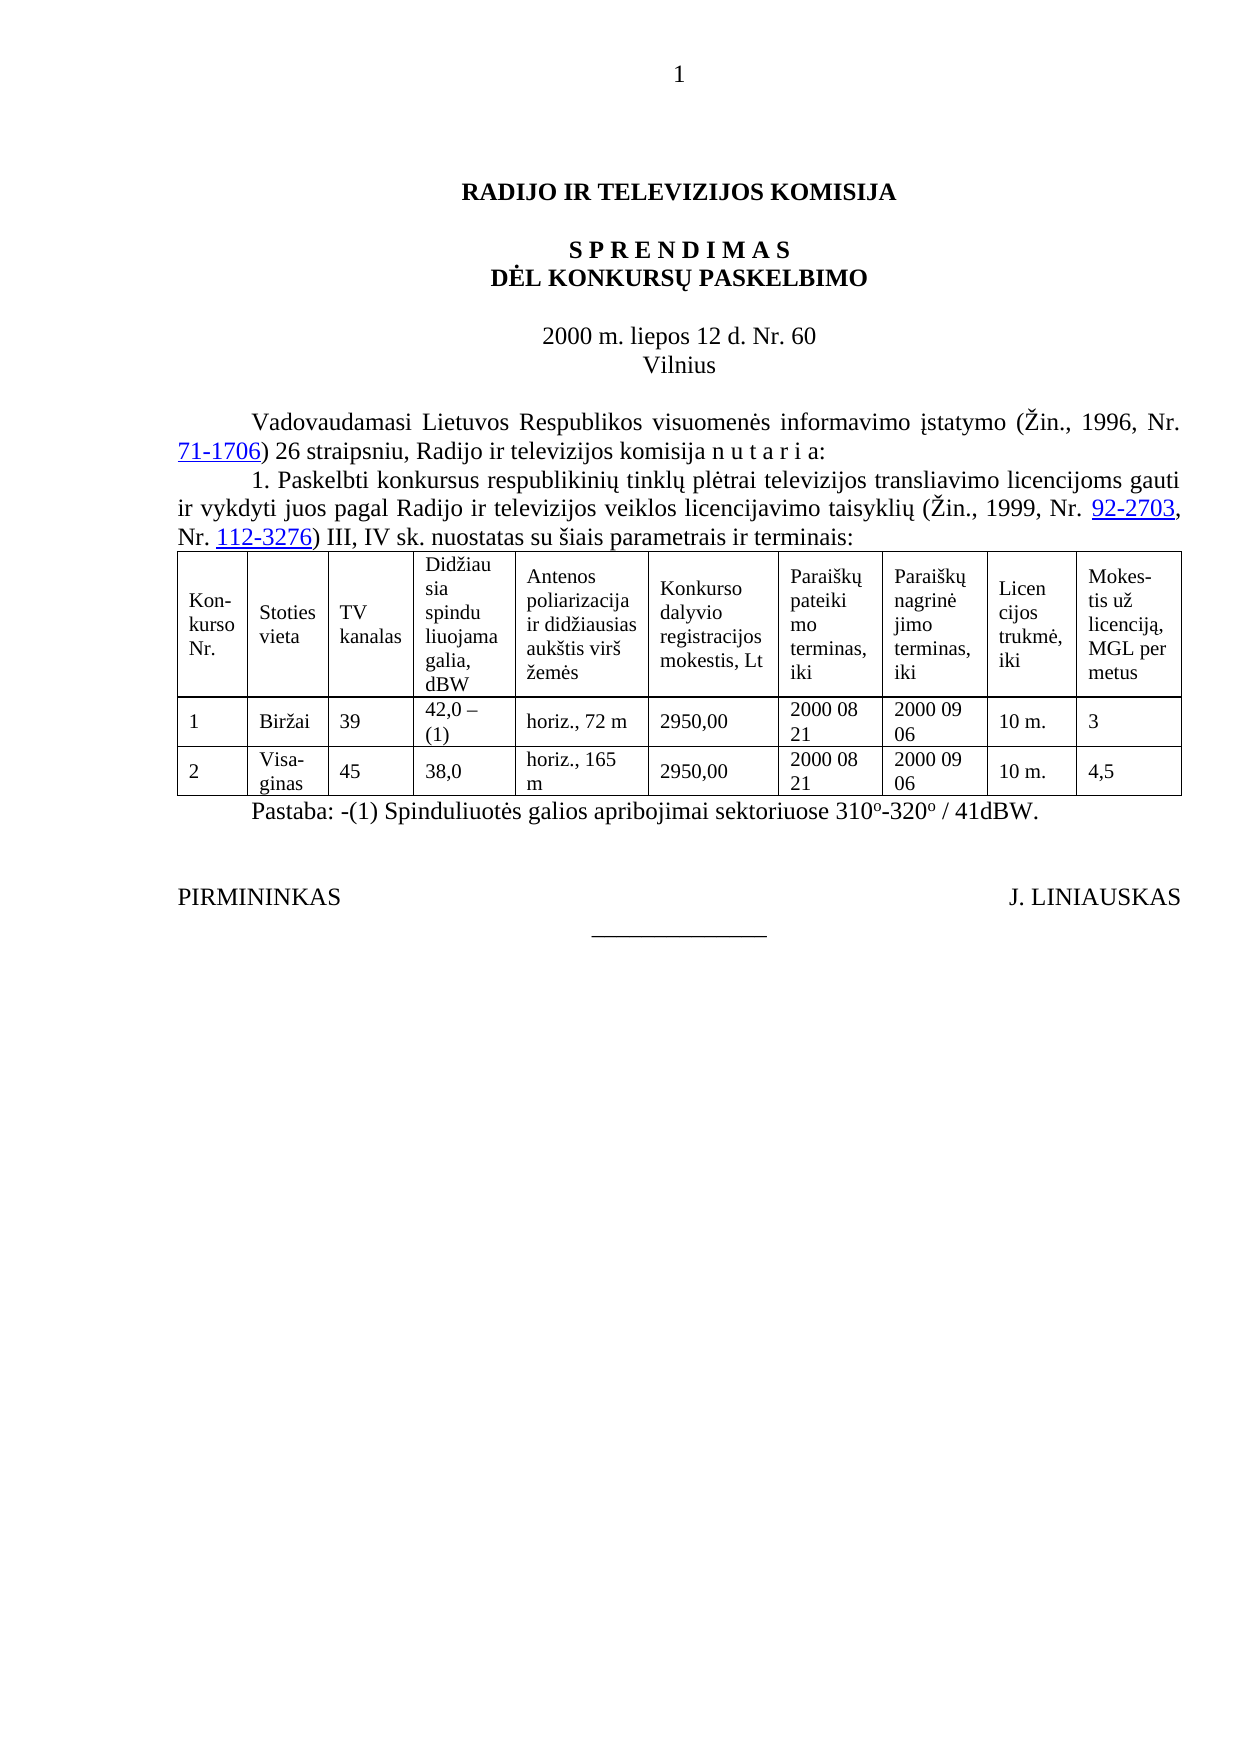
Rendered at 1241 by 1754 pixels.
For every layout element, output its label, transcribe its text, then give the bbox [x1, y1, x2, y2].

text PIRMININKAS J. LINIAUSKAS [177, 882, 1181, 911]
table_cell 45 [329, 747, 413, 795]
table_cell horiz., 72 m [516, 698, 648, 746]
table_cell 2950,00 [649, 747, 778, 795]
table_cell 1 [178, 698, 247, 746]
table_header Antenos poliarizacija ir didžiausias aukštis virš žemės [516, 552, 648, 696]
table_cell 3 [1077, 698, 1181, 746]
text Vadovaudamasi Lietuvos Respublikos visuomenės informavimo įstatymo (Žin., 1996, Nr. 71-1706) 26 straipsniu, Radijo ir televizijos komisija nutaria: [177, 407, 1181, 465]
table_cell 42,0 – (1) [414, 698, 515, 746]
table_cell 4,5 [1077, 747, 1181, 795]
table_cell 10 m. [988, 698, 1076, 746]
table_header TV kanalas [329, 552, 413, 696]
table_cell 2 [178, 747, 247, 795]
table_header Paraiškų nagrinė jimo terminas, iki [883, 552, 987, 696]
text 2000 m. liepos 12 d. Nr. 60 [177, 321, 1181, 350]
table_cell 2000 09 06 [883, 747, 987, 795]
text S P R E N D I M A S [177, 235, 1181, 263]
text Vilnius [177, 350, 1181, 378]
table_header Konkurso dalyvio registracijos mokestis, Lt [649, 552, 778, 696]
table_cell Biržai [248, 698, 328, 746]
text 1. Paskelbti konkursus respublikinių tinklų plėtrai televizijos transliavimo licencijoms gauti ir vykdyti juos pagal Radijo ir televizijos veiklos licencijavimo taisyklių (Žin., 1999, Nr. 92-2703, Nr. 112-3276) III, IV sk. nuostatas su šiais parametrais ir terminais: [177, 465, 1181, 551]
table_cell 38,0 [414, 747, 515, 795]
text DĖL KONKURSŲ PASKELBIMO [177, 263, 1181, 292]
table_cell 39 [329, 698, 413, 746]
table_header Paraiškų pateiki mo terminas, iki [779, 552, 882, 696]
table_header Didžiau sia spindu liuojama galia, dBW [414, 552, 515, 696]
text RADIJO IR TELEVIZIJOS KOMISIJA [177, 177, 1181, 206]
table_header Kon- kurso Nr. [178, 552, 247, 696]
table_header Mokes- tis už licenciją, MGL per metus [1077, 552, 1181, 696]
text ______________ [177, 911, 1181, 939]
table_header Licen cijos trukmė, iki [988, 552, 1076, 696]
table_cell 2000 08 21 [779, 698, 882, 746]
table_cell 2950,00 [649, 698, 778, 746]
text Pastaba: -(1) Spinduliuotės galios apribojimai sektoriuose 310o-320o / 41dBW. [177, 796, 1181, 824]
table_cell horiz., 165 m [516, 747, 648, 795]
table_cell Visa- ginas [248, 747, 328, 795]
table_header Stoties vieta [248, 552, 328, 696]
table_cell 2000 09 06 [883, 698, 987, 746]
table_cell 2000 08 21 [779, 747, 882, 795]
table_cell 10 m. [988, 747, 1076, 795]
